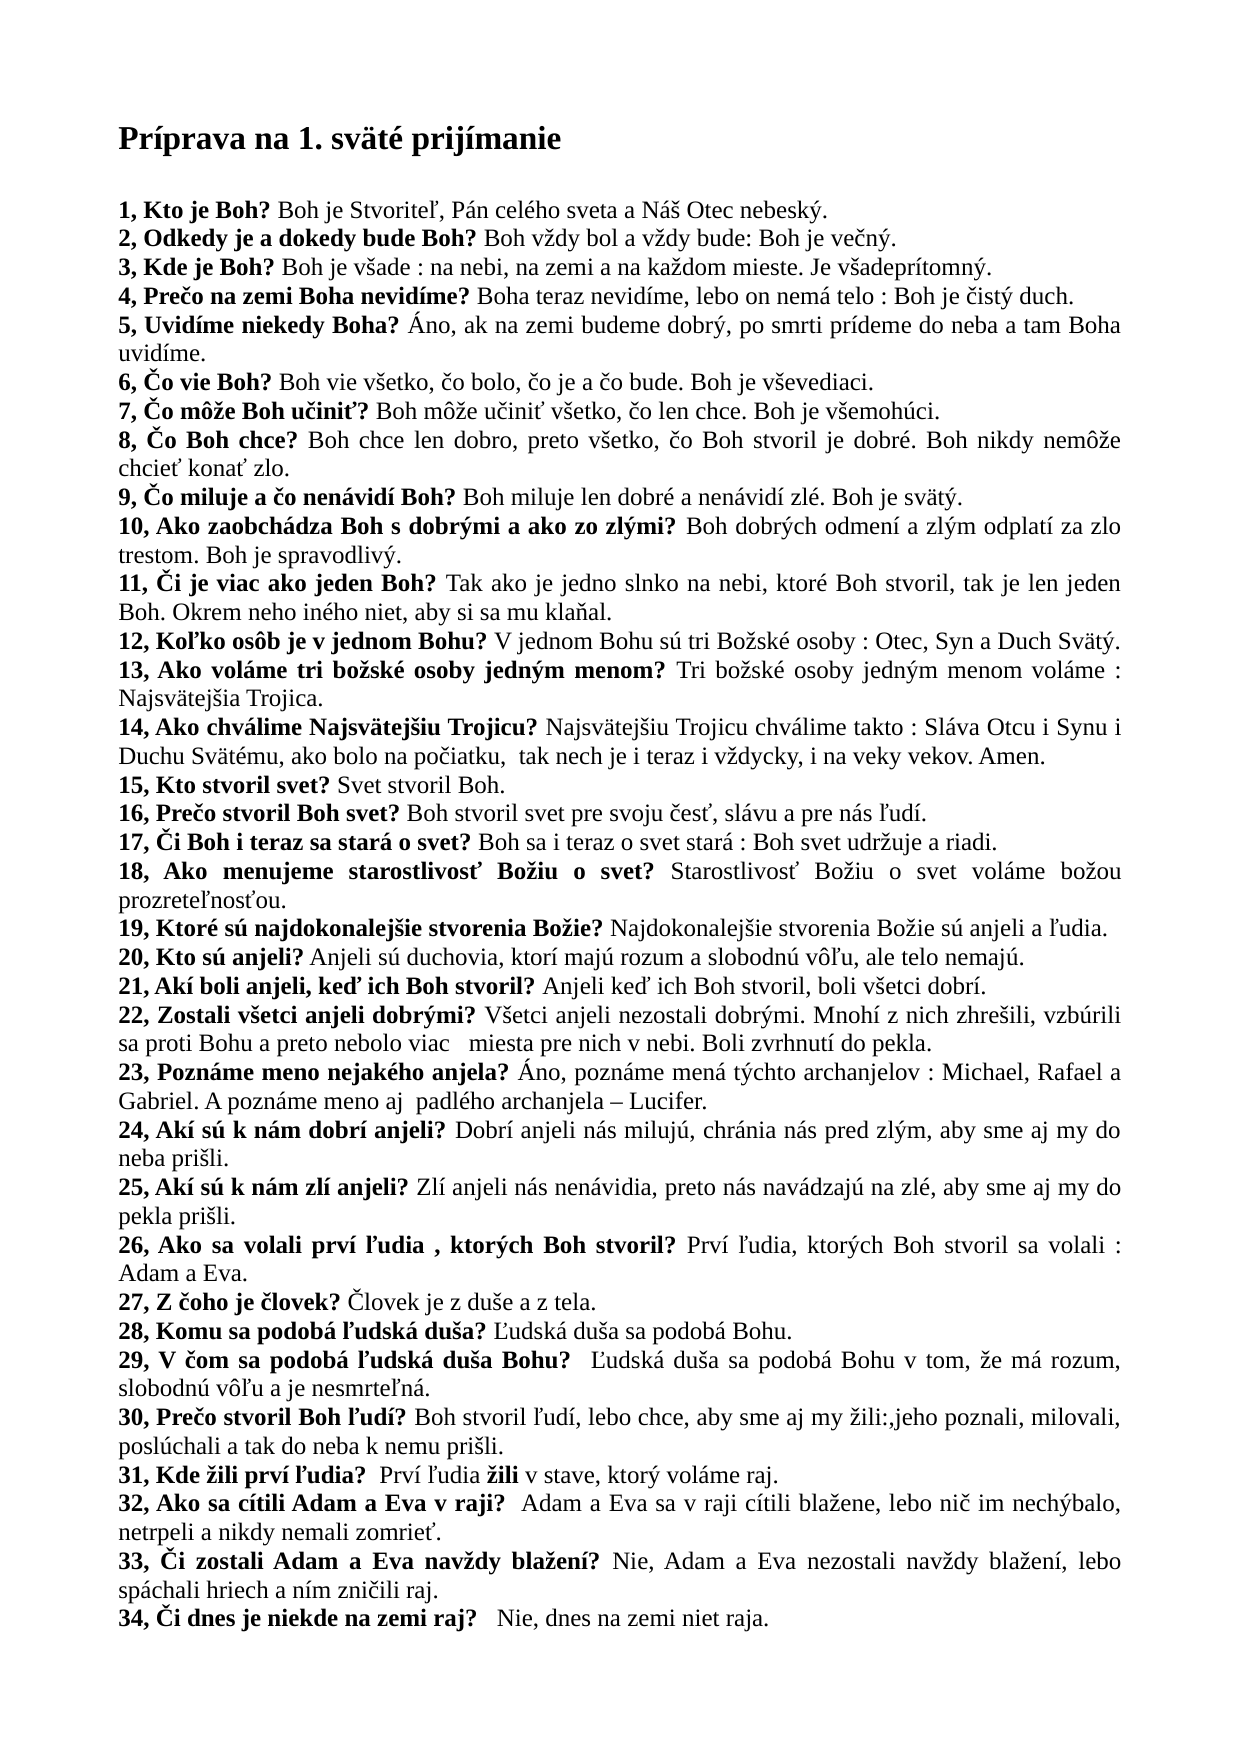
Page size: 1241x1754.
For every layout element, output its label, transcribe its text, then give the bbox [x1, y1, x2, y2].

text 3, Kde je Boh? Boh je všade : na nebi, na zemi a na každom mieste. Je všadeprítomný. [118, 252, 1122, 281]
text 25, Akí sú k nám zlí anjeli? Zlí anjeli nás nenávidia, preto nás navádzajú na zlé, aby sme aj my do pekla prišli. [118, 1172, 1122, 1230]
text 33, Či zostali Adam a Eva navždy blažení? Nie, Adam a Eva nezostali navždy blažení, lebo spáchali hriech a ním zničili raj. [118, 1546, 1122, 1603]
text 32, Ako sa cítili Adam a Eva v raji? Adam a Eva sa v raji cítili blažene, lebo nič im nechýbalo, netrpeli a nikdy nemali zomrieť. [118, 1488, 1122, 1546]
text 12, Koľko osôb je v jednom Bohu? V jednom Bohu sú tri Božské osoby : Otec, Syn a Duch Svätý. [118, 626, 1122, 655]
text 24, Akí sú k nám dobrí anjeli? Dobrí anjeli nás milujú, chránia nás pred zlým, aby sme aj my do neba prišli. [118, 1115, 1122, 1172]
text 10, Ako zaobchádza Boh s dobrými a ako zo zlými? Boh dobrých odmení a zlým odplatí za zlo trestom. Boh je spravodlivý. [118, 511, 1122, 568]
text 31, Kde žili prví ľudia? Prví ľudia žili v stave, ktorý voláme raj. [118, 1460, 1122, 1488]
text 7, Čo môže Boh učiniť? Boh môže učiniť všetko, čo len chce. Boh je všemohúci. [118, 396, 1122, 425]
text 23, Poznáme meno nejakého anjela? Áno, poznáme mená týchto archanjelov : Michael, Rafael a Gabriel. A poznáme meno aj padlého archanjela – Lucifer. [118, 1057, 1122, 1115]
text 2, Odkedy je a dokedy bude Boh? Boh vždy bol a vždy bude: Boh je večný. [118, 223, 1122, 252]
text 34, Či dnes je niekde na zemi raj? Nie, dnes na zemi niet raja. [118, 1603, 1122, 1632]
text 29, V čom sa podobá ľudská duša Bohu? Ľudská duša sa podobá Bohu v tom, že má rozum, slobodnú vôľu a je nesmrteľná. [118, 1345, 1122, 1402]
text 27, Z čoho je človek? Človek je z duše a z tela. [118, 1287, 1122, 1316]
text 26, Ako sa volali prví ľudia , ktorých Boh stvoril? Prví ľudia, ktorých Boh stvoril sa volali : Adam a Eva. [118, 1230, 1122, 1287]
text 4, Prečo na zemi Boha nevidíme? Boha teraz nevidíme, lebo on nemá telo : Boh je čistý duch. [118, 281, 1122, 310]
text 19, Ktoré sú najdokonalejšie stvorenia Božie? Najdokonalejšie stvorenia Božie sú anjeli a ľudia. [118, 913, 1122, 942]
text 20, Kto sú anjeli? Anjeli sú duchovia, ktorí majú rozum a slobodnú vôľu, ale telo nemajú. [118, 942, 1122, 971]
text 1, Kto je Boh? Boh je Stvoriteľ, Pán celého sveta a Náš Otec nebeský. [118, 195, 1122, 223]
text 28, Komu sa podobá ľudská duša? Ľudská duša sa podobá Bohu. [118, 1316, 1122, 1345]
text 9, Čo miluje a čo nenávidí Boh? Boh miluje len dobré a nenávidí zlé. Boh je svätý. [118, 482, 1122, 511]
text 21, Akí boli anjeli, keď ich Boh stvoril? Anjeli keď ich Boh stvoril, boli všetci dobrí. [118, 971, 1122, 1000]
text 30, Prečo stvoril Boh ľudí? Boh stvoril ľudí, lebo chce, aby sme aj my žili:,jeho poznali, milovali, poslúchali a tak do neba k nemu prišli. [118, 1402, 1122, 1460]
text 11, Či je viac ako jeden Boh? Tak ako je jedno slnko na nebi, ktoré Boh stvoril, tak je len jeden Boh. Okrem neho iného niet, aby si sa mu klaňal. [118, 568, 1122, 626]
text 22, Zostali všetci anjeli dobrými? Všetci anjeli nezostali dobrými. Mnohí z nich zhrešili, vzbúrili sa proti Bohu a preto nebolo viac miesta pre nich v nebi. Boli zvrhnutí do pekla. [118, 1000, 1122, 1057]
text 18, Ako menujeme starostlivosť Božiu o svet? Starostlivosť Božiu o svet voláme božou prozreteľnosťou. [118, 856, 1122, 913]
text 8, Čo Boh chce? Boh chce len dobro, preto všetko, čo Boh stvoril je dobré. Boh nikdy nemôže chcieť konať zlo. [118, 425, 1122, 482]
text 17, Či Boh i teraz sa stará o svet? Boh sa i teraz o svet stará : Boh svet udržuje a riadi. [118, 827, 1122, 856]
text 5, Uvidíme niekedy Boha? Áno, ak na zemi budeme dobrý, po smrti prídeme do neba a tam Boha uvidíme. [118, 310, 1122, 367]
text 15, Kto stvoril svet? Svet stvoril Boh. [118, 770, 1122, 798]
text 14, Ako chválime Najsvätejšiu Trojicu? Najsvätejšiu Trojicu chválime takto : Sláva Otcu i Synu i Duchu Svätému, ako bolo na počiatku, tak nech je i teraz i vždycky, i na veky vekov. Amen. [118, 712, 1122, 770]
text 6, Čo vie Boh? Boh vie všetko, čo bolo, čo je a čo bude. Boh je vševediaci. [118, 367, 1122, 396]
text 16, Prečo stvoril Boh svet? Boh stvoril svet pre svoju česť, slávu a pre nás ľudí. [118, 798, 1122, 827]
text Príprava na 1. sväté prijímanie [118, 118, 1122, 156]
text 13, Ako voláme tri božské osoby jedným menom? Tri božské osoby jedným menom voláme : Najsvätejšia Trojica. [118, 655, 1122, 712]
